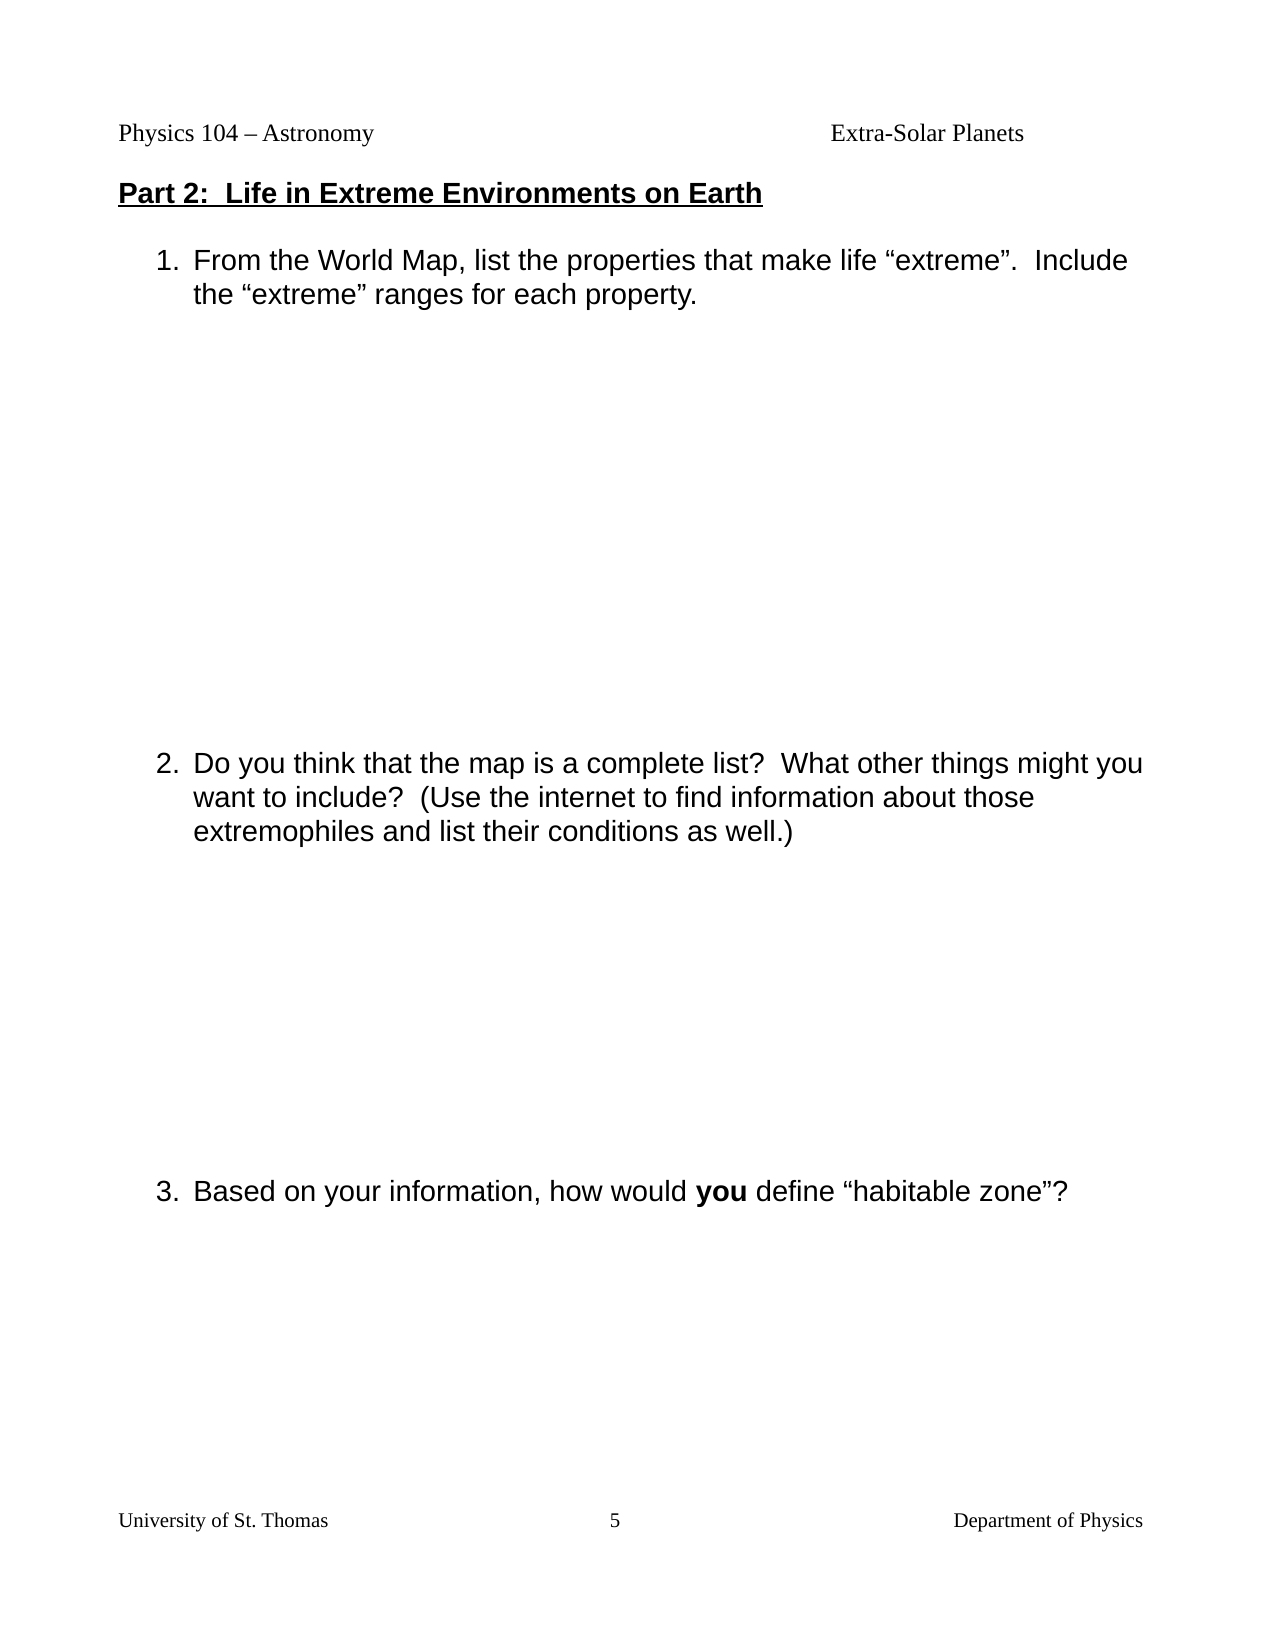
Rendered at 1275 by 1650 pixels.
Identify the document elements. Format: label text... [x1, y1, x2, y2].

list From the World Map, list the properties that make life “extreme”. Include the “extreme” ranges for each property. [156, 243, 1157, 311]
list Do you think that the map is a complete list? What other things might you want to include? (Use the internet to find information about those extremophiles and list their conditions as well.) [156, 747, 1157, 847]
text Part 2: Life in Extreme Environments on Earth [118, 176, 1157, 210]
list Based on your information, how would you define “habitable zone”? [156, 1174, 1157, 1208]
